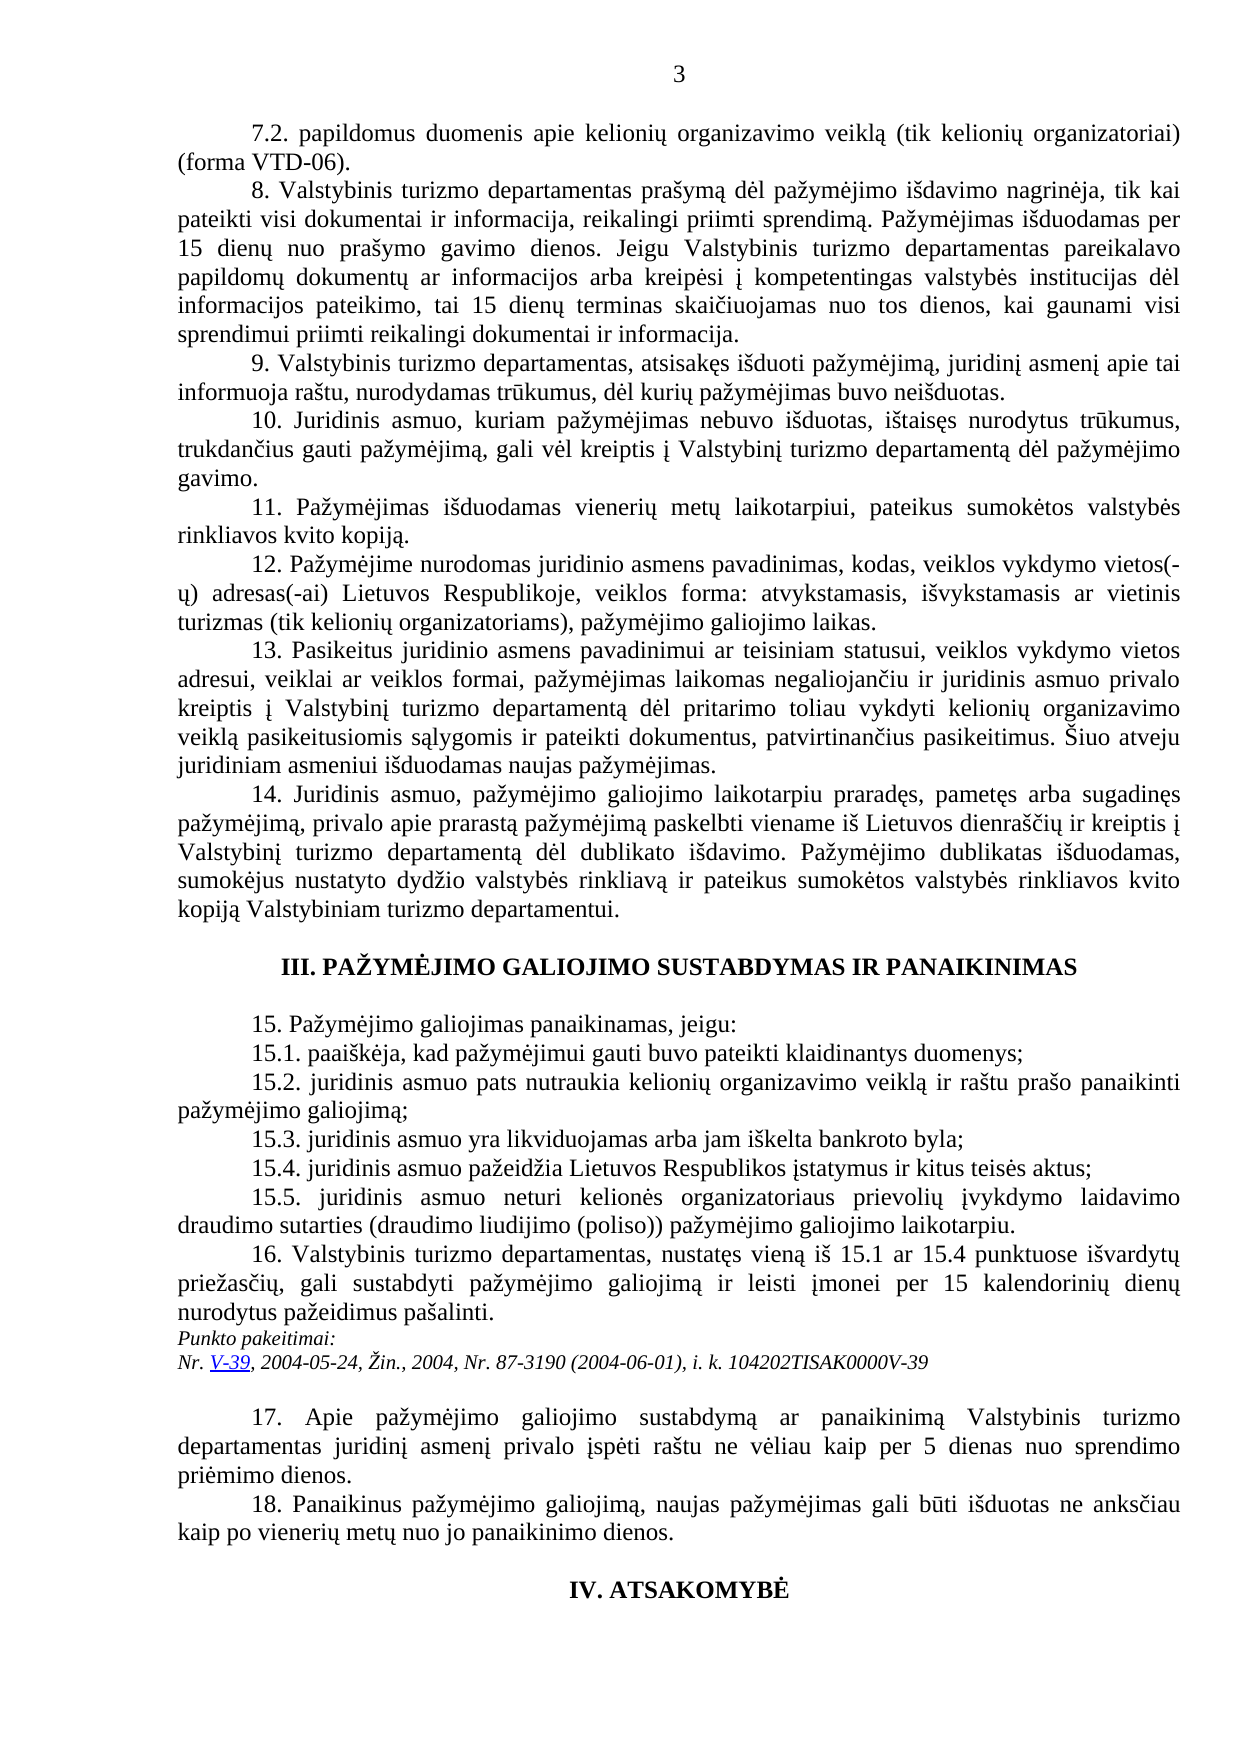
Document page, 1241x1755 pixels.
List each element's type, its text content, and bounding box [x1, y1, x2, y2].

text 17. Apie pažymėjimo galiojimo sustabdymą ar panaikinimą Valstybinis turizmo departamentas juridinį asmenį privalo įspėti raštu ne vėliau kaip per 5 dienas nuo sprendimo priėmimo dienos. [177, 1402, 1181, 1489]
text 15. Pažymėjimo galiojimas panaikinamas, jeigu: [177, 1009, 1181, 1038]
text 16. Valstybinis turizmo departamentas, nustatęs vieną iš 15.1 ar 15.4 punktuose išvardytų priežasčių, gali sustabdyti pažymėjimo galiojimą ir leisti įmonei per 15 kalendorinių dienų nurodytus pažeidimus pašalinti. [177, 1239, 1181, 1326]
text 9. Valstybinis turizmo departamentas, atsisakęs išduoti pažymėjimą, juridinį asmenį apie tai informuoja raštu, nurodydamas trūkumus, dėl kurių pažymėjimas buvo neišduotas. [177, 348, 1181, 406]
text 12. Pažymėjime nurodomas juridinio asmens pavadinimas, kodas, veiklos vykdymo vietos(-ų) adresas(-ai) Lietuvos Respublikoje, veiklos forma: atvykstamasis, išvykstamasis ar vietinis turizmas (tik kelionių organizatoriams), pažymėjimo galiojimo laikas. [177, 549, 1181, 636]
text 11. Pažymėjimas išduodamas vienerių metų laikotarpiui, pateikus sumokėtos valstybės rinkliavos kvito kopiją. [177, 492, 1181, 549]
text 15.3. juridinis asmuo yra likviduojamas arba jam iškelta bankroto byla; [177, 1124, 1181, 1153]
text 13. Pasikeitus juridinio asmens pavadinimui ar teisiniam statusui, veiklos vykdymo vietos adresui, veiklai ar veiklos formai, pažymėjimas laikomas negaliojančiu ir juridinis asmuo privalo kreiptis į Valstybinį turizmo departamentą dėl pritarimo toliau vykdyti kelionių organizavimo veiklą pasikeitusiomis sąlygomis ir pateikti dokumentus, patvirtinančius pasikeitimus. Šiuo atveju juridiniam asmeniui išduodamas naujas pažymėjimas. [177, 636, 1181, 779]
text 10. Juridinis asmuo, kuriam pažymėjimas nebuvo išduotas, ištaisęs nurodytus trūkumus, trukdančius gauti pažymėjimą, gali vėl kreiptis į Valstybinį turizmo departamentą dėl pažymėjimo gavimo. [177, 406, 1181, 492]
text 15.1. paaiškėja, kad pažymėjimui gauti buvo pateikti klaidinantys duomenys; [177, 1038, 1181, 1067]
text 8. Valstybinis turizmo departamentas prašymą dėl pažymėjimo išdavimo nagrinėja, tik kai pateikti visi dokumentai ir informacija, reikalingi priimti sprendimą. Pažymėjimas išduodamas per 15 dienų nuo prašymo gavimo dienos. Jeigu Valstybinis turizmo departamentas pareikalavo papildomų dokumentų ar informacijos arba kreipėsi į kompetentingas valstybės institucijas dėl informacijos pateikimo, tai 15 dienų terminas skaičiuojamas nuo tos dienos, kai gaunami visi sprendimui priimti reikalingi dokumentai ir informacija. [177, 176, 1181, 348]
text III. PAŽYMĖJIMO GALIOJIMO SUSTABDYMAS IR PANAIKINIMAS [177, 952, 1181, 981]
text 14. Juridinis asmuo, pažymėjimo galiojimo laikotarpiu praradęs, pametęs arba sugadinęs pažymėjimą, privalo apie prarastą pažymėjimą paskelbti viename iš Lietuvos dienraščių ir kreiptis į Valstybinį turizmo departamentą dėl dublikato išdavimo. Pažymėjimo dublikatas išduodamas, sumokėjus nustatyto dydžio valstybės rinkliavą ir pateikus sumokėtos valstybės rinkliavos kvito kopiją Valstybiniam turizmo departamentui. [177, 779, 1181, 923]
text 7.2. papildomus duomenis apie kelionių organizavimo veiklą (tik kelionių organizatoriai) (forma VTD-06). [177, 118, 1181, 176]
text IV. ATSAKOMYBĖ [177, 1575, 1181, 1604]
text 15.5. juridinis asmuo neturi kelionės organizatoriaus prievolių įvykdymo laidavimo draudimo sutarties (draudimo liudijimo (poliso)) pažymėjimo galiojimo laikotarpiu. [177, 1182, 1181, 1239]
text Nr. V-39, 2004-05-24, Žin., 2004, Nr. 87-3190 (2004-06-01), i. k. 104202TISAK0000V-39 [177, 1350, 1181, 1374]
text Punkto pakeitimai: [177, 1326, 1181, 1350]
text 18. Panaikinus pažymėjimo galiojimą, naujas pažymėjimas gali būti išduotas ne anksčiau kaip po vienerių metų nuo jo panaikinimo dienos. [177, 1489, 1181, 1546]
text 15.2. juridinis asmuo pats nutraukia kelionių organizavimo veiklą ir raštu prašo panaikinti pažymėjimo galiojimą; [177, 1067, 1181, 1124]
text 15.4. juridinis asmuo pažeidžia Lietuvos Respublikos įstatymus ir kitus teisės aktus; [177, 1153, 1181, 1182]
